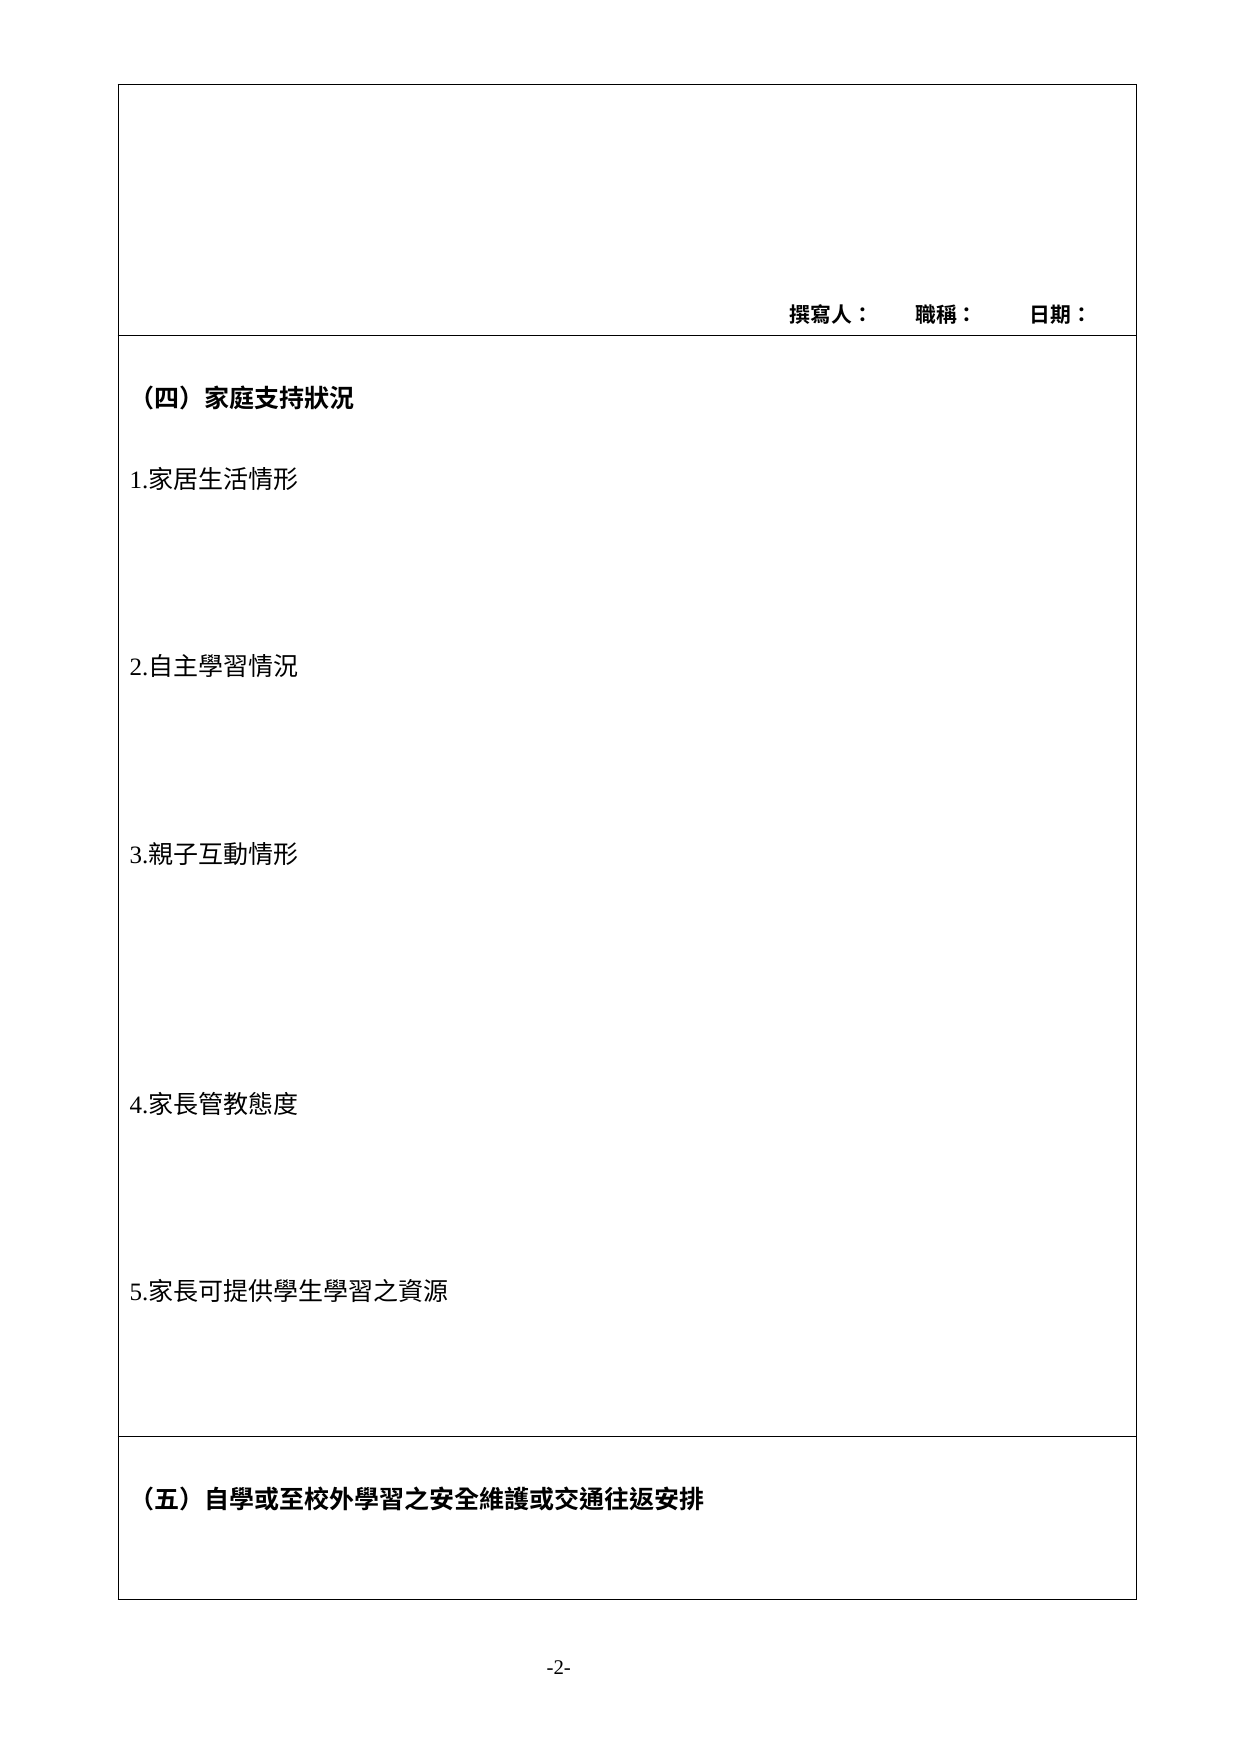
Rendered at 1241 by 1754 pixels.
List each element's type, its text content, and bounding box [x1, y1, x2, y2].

table_cell （五）自學或至校外學習之安全維護或交通往返安排 [119, 1437, 1136, 1599]
table_cell 撰寫人： 職稱： 日期： [119, 85, 1136, 335]
table_cell （四）家庭支持狀況 1.家居生活情形 2.自主學習情況 3.親子互動情形 4.家長管教態度 5.家長可提供學生學習之資源 [119, 336, 1136, 1436]
